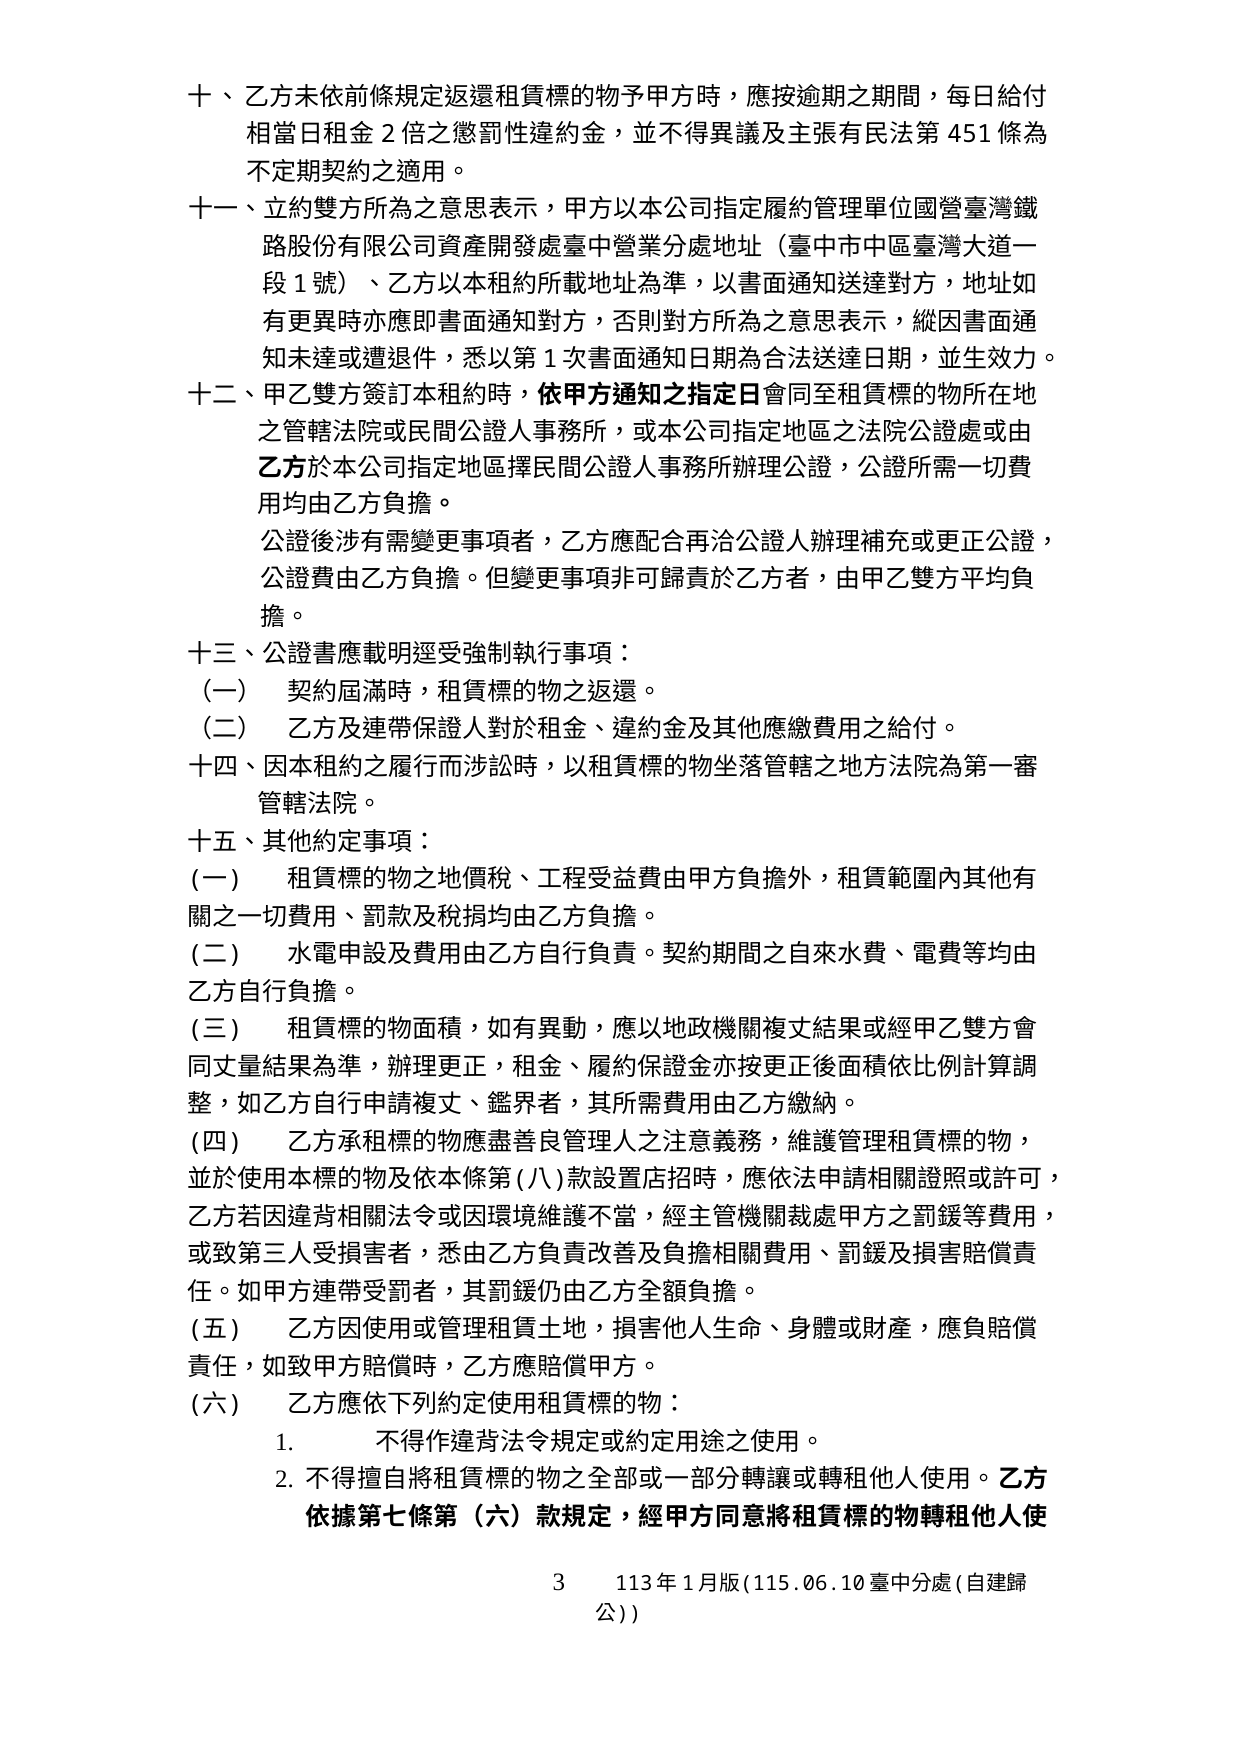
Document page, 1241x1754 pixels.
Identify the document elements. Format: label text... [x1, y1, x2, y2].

text 十、乙方未依前條規定返還租賃標的物予甲方時，應按逾期之期間，每日給付相當日租金2倍之懲罰性違約金，並不得異議及主張有民法第451條為不定期契約之適用。 [187, 75, 1048, 187]
list 乙方及連帶保證人對於租金、違約金及其他應繳費用之給付。 [187, 707, 1043, 745]
list 水電申設及費用由乙方自行負責。契約期間之自來水費、電費等均由乙方自行負擔。 [187, 932, 1043, 1007]
list 契約屆滿時，租賃標的物之返還。 [187, 670, 1043, 707]
list 租賃標的物面積，如有異動，應以地政機關複丈結果或經甲乙雙方會同丈量結果為準，辦理更正，租金、履約保證金亦按更正後面積依比例計算調整，如乙方自行申請複丈、鑑界者，其所需費用由乙方繳納。 [187, 1007, 1043, 1120]
text 十二、甲乙雙方簽訂本租約時，依甲方通知之指定日會同至租賃標的物所在地之管轄法院或民間公證人事務所，或本公司指定地區之法院公證處或由乙方於本公司指定地區擇民間公證人事務所辦理公證，公證所需一切費用均由乙方負擔。 [187, 375, 1048, 520]
list 乙方應依下列約定使用租賃標的物： [187, 1382, 1043, 1420]
text 十一、立約雙方所為之意思表示，甲方以本公司指定履約管理單位國營臺灣鐵路股份有限公司資產開發處臺中營業分處地址（臺中市中區臺灣大道一段1號）、乙方以本租約所載地址為準，以書面通知送達對方，地址如有更異時亦應即書面通知對方，否則對方所為之意思表示，縱因書面通知未達或遭退件，悉以第1次書面通知日期為合法送達日期，並生效力。 [189, 187, 1048, 375]
list 不得擅自將租賃標的物之全部或一部分轉讓或轉租他人使用。乙方 依據第七條第（六）款規定，經甲方同意將租賃標的物轉租他人使 [275, 1457, 1048, 1532]
text 公證後涉有需變更事項者，乙方應配合再洽公證人辦理補充或更正公證，公證費由乙方負擔。但變更事項非可歸責於乙方者，由甲乙雙方平均負擔。 [260, 520, 1048, 632]
list 租賃標的物之地價稅、工程受益費由甲方負擔外，租賃範圍內其他有關之一切費用、罰款及稅捐均由乙方負擔。 [187, 857, 1043, 932]
text 十五、其他約定事項： [187, 820, 1048, 857]
list 乙方因使用或管理租賃土地，損害他人生命、身體或財產，應負賠償責任，如致甲方賠償時，乙方應賠償甲方。 [187, 1307, 1043, 1382]
list 不得作違背法令規定或約定用途之使用。 [275, 1420, 1048, 1457]
list 乙方承租標的物應盡善良管理人之注意義務，維護管理租賃標的物，並於使用本標的物及依本條第(八)款設置店招時，應依法申請相關證照或許可，乙方若因違背相關法令或因環境維護不當，經主管機關裁處甲方之罰鍰等費用，或致第三人受損害者，悉由乙方負責改善及負擔相關費用、罰鍰及損害賠償責任。如甲方連帶受罰者，其罰鍰仍由乙方全額負擔。 [187, 1120, 1043, 1307]
text 十四、因本租約之履行而涉訟時，以租賃標的物坐落管轄之地方法院為第一審管轄法院。 [189, 745, 1048, 820]
text 十三、公證書應載明逕受強制執行事項： [187, 632, 1048, 670]
